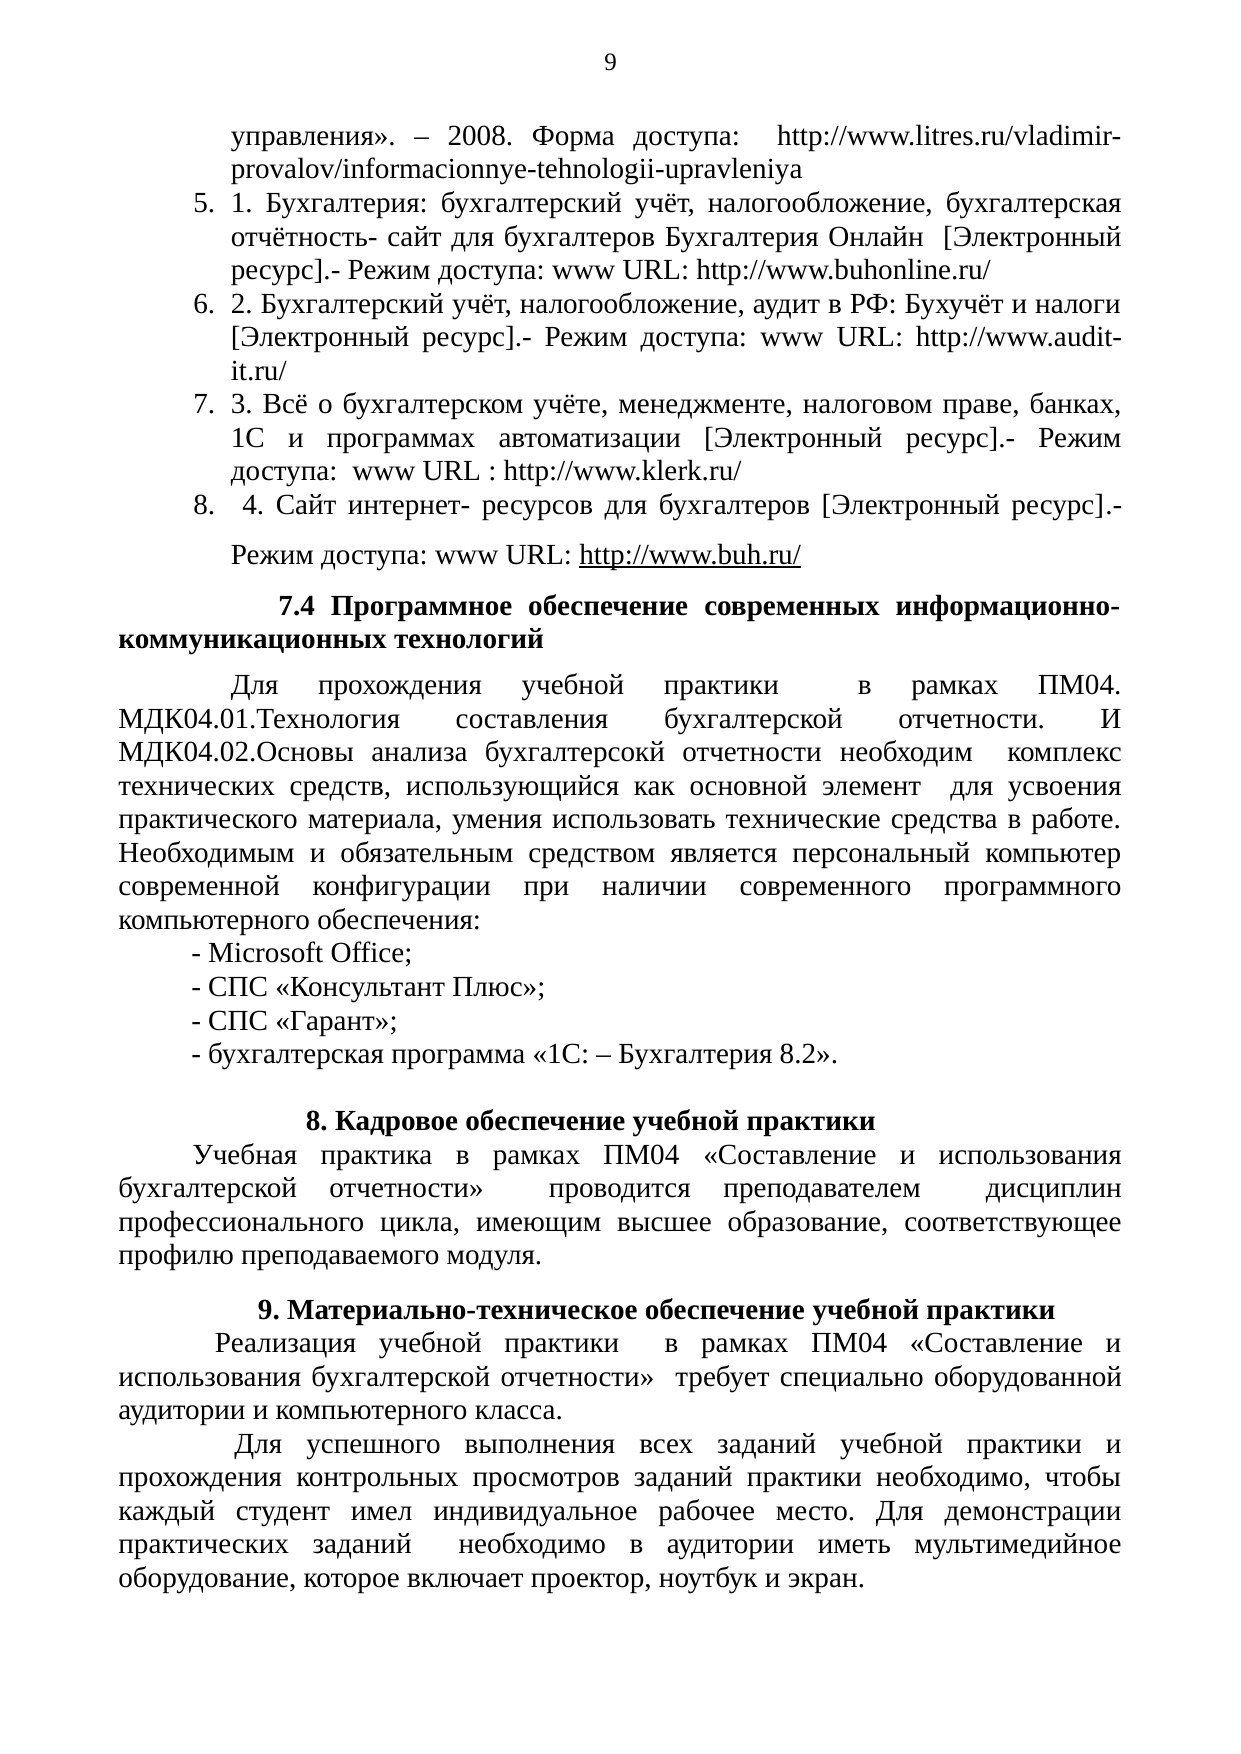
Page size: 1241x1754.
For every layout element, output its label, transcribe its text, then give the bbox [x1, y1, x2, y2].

text - СПС «Консультант Плюс»; [118, 969, 1122, 1003]
list 8. Кадровое обеспечение учебной практики [268, 1103, 1122, 1137]
text Реализация учебной практики в рамках ПМ04 «Составление и использования бухгалтерской отчетности» требует специально оборудованной аудитории и компьютерного класса. [118, 1325, 1122, 1426]
text Учебная практика в рамках ПМ04 «Составление и использования бухгалтерской отчетности» проводится преподавателем дисциплин профессионального цикла, имеющим высшее образование, соответствующее профилю преподаваемого модуля. [118, 1137, 1122, 1271]
list 1. Бухгалтерия: бухгалтерский учёт, налогообложение, бухгалтерская отчётность- сайт для бухгалтеров Бухгалтерия Онлайн [Электронный ресурс].- Режим доступа: www URL: http://www.buhonline.ru/ [193, 185, 1122, 286]
text - Microsoft Office; [118, 936, 1122, 969]
subtitle 9. Материально-техническое обеспечение учебной практики [118, 1292, 1122, 1325]
text - СПС «Гарант»; [118, 1003, 1122, 1036]
list 2. Бухгалтерский учёт, налогообложение, аудит в РФ: Бухучёт и налоги [Электронный ресурс].- Режим доступа: www URL: http://www.audit-it.ru/ [193, 286, 1122, 386]
text Для успешного выполнения всех заданий учебной практики и прохождения контрольных просмотров заданий практики необходимо, чтобы каждый студент имел индивидуальное рабочее место. Для демонстрации практических заданий необходимо в аудитории иметь мультимедийное оборудование, которое включает проектор, ноутбук и экран. [118, 1426, 1122, 1594]
list 4. Сайт интернет- ресурсов для бухгалтеров [Электронный ресурс].- Режим доступа: www URL: http://www.buh.ru/ [193, 487, 1122, 571]
text Для прохождения учебной практики в рамках ПМ04. МДК04.01.Технология составления бухгалтерской отчетности. И МДК04.02.Основы анализа бухгалтерсокй отчетности необходим комплекс технических средств, использующийся как основной элемент для усвоения практического материала, умения использовать технические средства в работе. Необходимым и обязательным средством является персональный компьютер современной конфигурации при наличии современного программного компьютерного обеспечения: [118, 667, 1122, 936]
list управления». – 2008. Форма доступа: http://www.litres.ru/vladimir-provalov/informacionnye-tehnologii-upravleniya [193, 118, 1122, 185]
text 7.4 Программное обеспечение современных информационно-коммуникационных технологий [118, 588, 1122, 655]
text - бухгалтерская программа «1С: – Бухгалтерия 8.2». [118, 1036, 1122, 1070]
list 3. Всё о бухгалтерском учёте, менеджменте, налоговом праве, банках, 1С и программах автоматизации [Электронный ресурс].- Режим доступа: www URL : http://www.klerk.ru/ [193, 386, 1122, 487]
